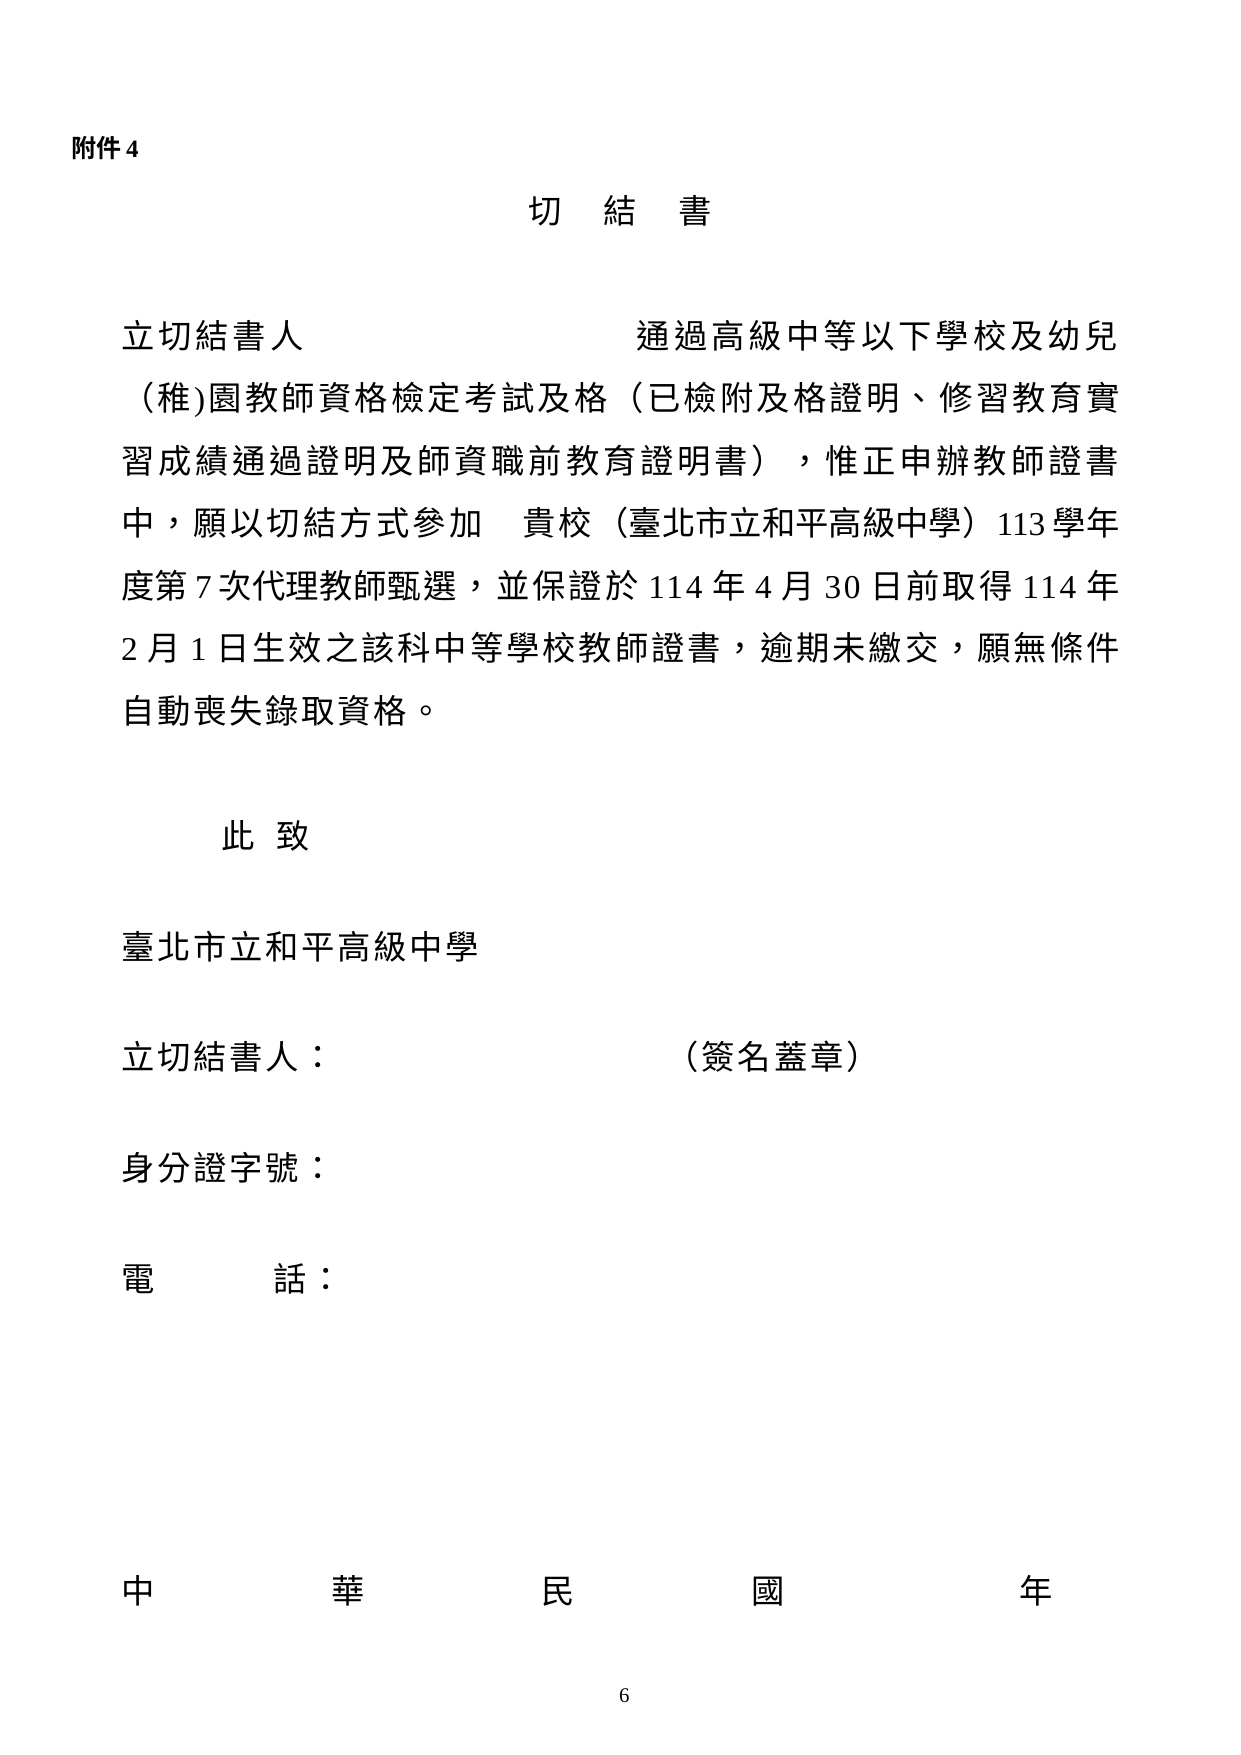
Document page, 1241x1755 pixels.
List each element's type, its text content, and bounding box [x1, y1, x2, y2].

text 附件4 [71, 105, 1169, 167]
text 此 致 [221, 792, 1119, 855]
text 立切結書人 通過高級中等以下學校及幼兒（稚)園教師資格檢定考試及格（已檢附及格證明、修習教育實習成績通過證明及師資職前教育證明書），惟正申辦教師證書中，願以切結方式參加 貴校（臺北市立和平高級中學）113學年度第7次代理教師甄選，並保證於114年4月30日前取得114年2月1日生效之該科中等學校教師證書，逾期未繳交，願無條件自動喪失錄取資格。 [121, 292, 1119, 730]
text 電 話： [121, 1235, 1119, 1298]
text 立切結書人： （簽名蓋章） [121, 1014, 1119, 1076]
text 身分證字號： [121, 1124, 1119, 1187]
text 切 結 書 [71, 167, 1169, 230]
text 中 華 民 國 年 [121, 1547, 1119, 1610]
text 臺北市立和平高級中學 [121, 903, 1119, 965]
